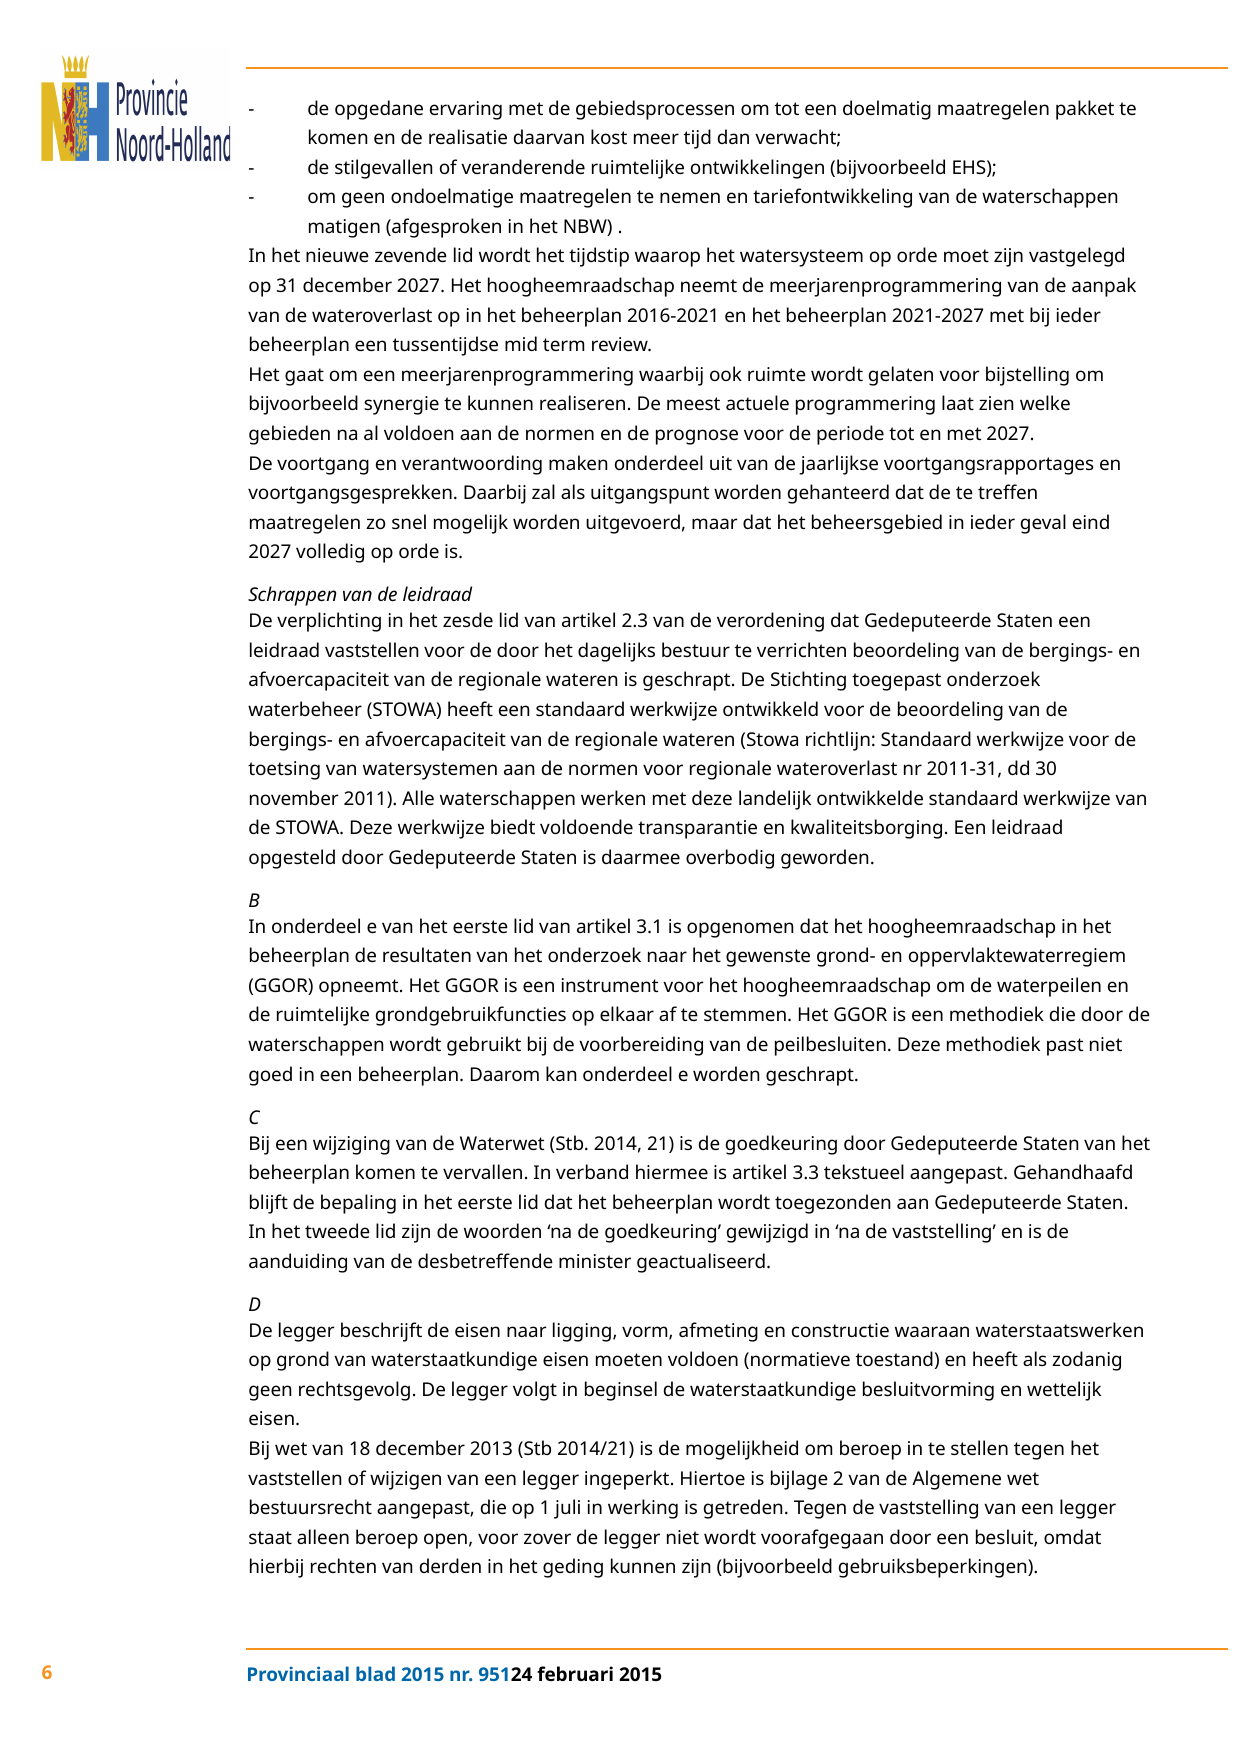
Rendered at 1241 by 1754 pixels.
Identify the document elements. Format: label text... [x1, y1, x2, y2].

picture [41, 47, 231, 172]
list de opgedane ervaring met de gebiedsprocessen om tot een doelmatig maatregelen pakket te komen en de realisatie daarvan kost meer tijd dan verwacht; [248, 95, 1152, 150]
text De verplichting in het zesde lid van artikel 2.3 van de verordening dat Gedeputeerde Staten een leidraad vaststellen voor de door het dagelijks bestuur te verrichten beoordeling van de bergings- en afvoercapaciteit van de regionale wateren is geschrapt. De Stichting toegepast onderzoek waterbeheer (STOWA) heeft een standaard werkwijze ontwikkeld voor de beoordeling van de bergings- en afvoercapaciteit van de regionale wateren (Stowa richtlijn: Standaard werkwijze voor de toetsing van watersystemen aan de normen voor regionale wateroverlast nr 2011-31, dd 30 november 2011). Alle waterschappen werken met deze landelijk ontwikkelde standaard werkwijze van de STOWA. Deze werkwijze biedt voldoende transparantie en kwaliteitsborging. Een leidraad opgesteld door Gedeputeerde Staten is daarmee overbodig geworden. [248, 607, 1152, 870]
text In het nieuwe zevende lid wordt het tijdstip waarop het watersysteem op orde moet zijn vastgelegd op 31 december 2027. Het hoogheemraadschap neemt de meerjarenprogrammering van de aanpak van de wateroverlast op in het beheerplan 2016-2021 en het beheerplan 2021-2027 met bij ieder beheerplan een tussentijdse mid term review. [248, 243, 1152, 357]
text B [248, 887, 1152, 913]
list om geen ondoelmatige maatregelen te nemen en tariefontwikkeling van de waterschappen matigen (afgesproken in het NBW) . [248, 183, 1152, 239]
text Bij een wijziging van de Waterwet (Stb. 2014, 21) is de goedkeuring door Gedeputeerde Staten van het beheerplan komen te vervallen. In verband hiermee is artikel 3.3 tekstueel aangepast. Gehandhaafd blijft de bepaling in het eerste lid dat het beheerplan wordt toegezonden aan Gedeputeerde Staten. In het tweede lid zijn de woorden ‘na de goedkeuring’ gewijzigd in ‘na de vaststelling’ en is de aanduiding van de desbetreffende minister geactualiseerd. [248, 1130, 1152, 1274]
text De voortgang en verantwoording maken onderdeel uit van de jaarlijkse voortgangsrapportages en voortgangsgesprekken. Daarbij zal als uitgangspunt worden gehanteerd dat de te treffen maatregelen zo snel mogelijk worden uitgevoerd, maar dat het beheersgebied in ieder geval eind 2027 volledig op orde is. [248, 450, 1152, 564]
text De legger beschrijft de eisen naar ligging, vorm, afmeting en constructie waaraan waterstaatswerken op grond van waterstaatkundige eisen moeten voldoen (normatieve toestand) en heeft als zodanig geen rechtsgevolg. De legger volgt in beginsel de waterstaatkundige besluitvorming en wettelijk eisen. [248, 1317, 1152, 1431]
text C [248, 1104, 1152, 1130]
text D [248, 1291, 1152, 1317]
text Bij wet van 18 december 2013 (Stb 2014/21) is de mogelijkheid om beroep in te stellen tegen het vaststellen of wijzigen van een legger ingeperkt. Hiertoe is bijlage 2 van de Algemene wet bestuursrecht aangepast, die op 1 juli in werking is getreden. Tegen de vaststelling van een legger staat alleen beroep open, voor zover de legger niet wordt voorafgegaan door een besluit, omdat hierbij rechten van derden in het geding kunnen zijn (bijvoorbeeld gebruiksbeperkingen). [248, 1435, 1152, 1579]
text Schrappen van de leidraad [248, 582, 1152, 607]
list de stilgevallen of veranderende ruimtelijke ontwikkelingen (bijvoorbeeld EHS); [248, 154, 1152, 180]
text In onderdeel e van het eerste lid van artikel 3.1 is opgenomen dat het hoogheemraadschap in het beheerplan de resultaten van het onderzoek naar het gewenste grond- en oppervlaktewaterregiem (GGOR) opneemt. Het GGOR is een instrument voor het hoogheemraadschap om de waterpeilen en de ruimtelijke grondgebruikfuncties op elkaar af te stemmen. Het GGOR is een methodiek die door de waterschappen wordt gebruikt bij de voorbereiding van de peilbesluiten. Deze methodiek past niet goed in een beheerplan. Daarom kan onderdeel e worden geschrapt. [248, 913, 1152, 1087]
text Het gaat om een meerjarenprogrammering waarbij ook ruimte wordt gelaten voor bijstelling om bijvoorbeeld synergie te kunnen realiseren. De meest actuele programmering laat zien welke gebieden na al voldoen aan de normen en de prognose voor de periode tot en met 2027. [248, 361, 1152, 446]
